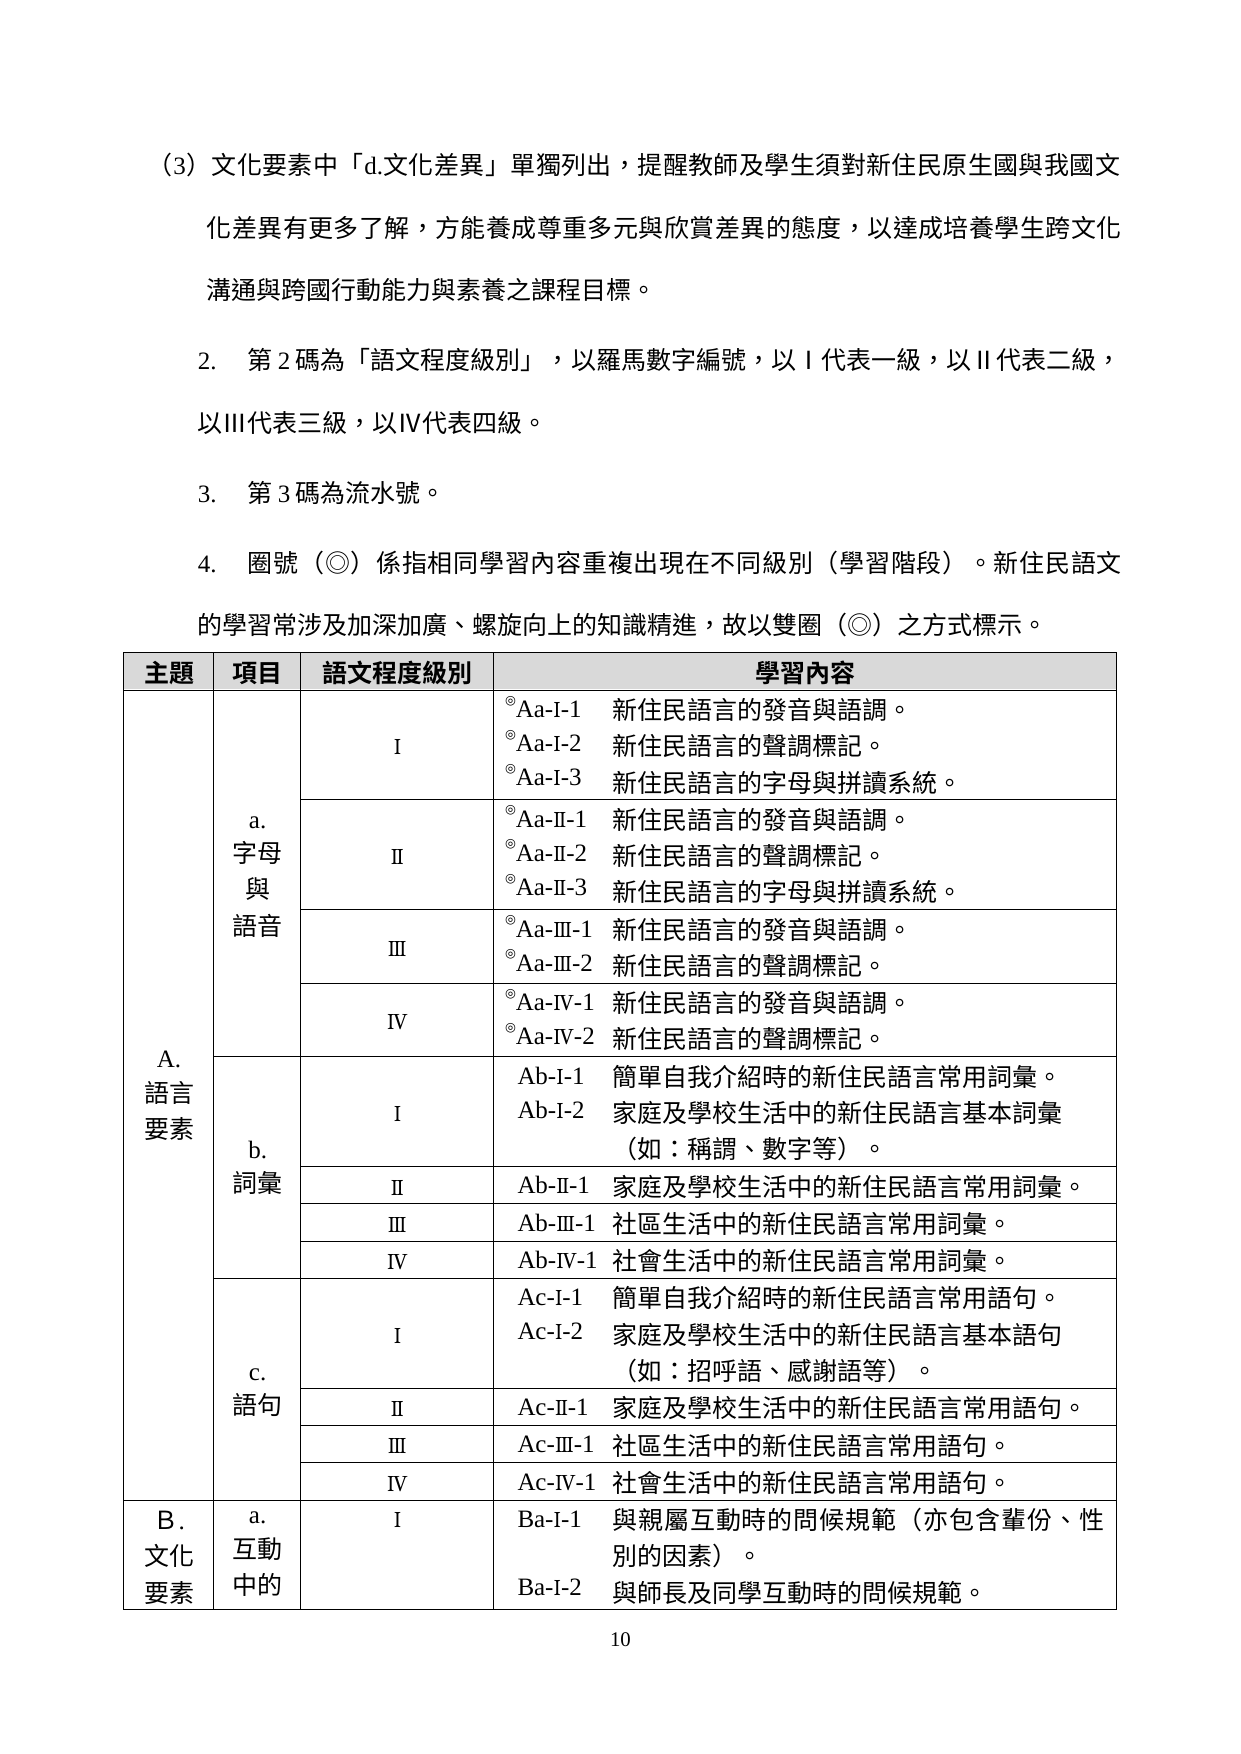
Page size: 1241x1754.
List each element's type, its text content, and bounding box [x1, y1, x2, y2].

table_cell Ⅰ [301, 691, 493, 799]
table_cell 簡單自我介紹時的新住民語言常用語句。 家庭及學校生活中的新住民語言基本語句（如：招呼語、感謝語等）。 [613, 1279, 1116, 1388]
table_header 學習內容 [494, 653, 1116, 689]
table_cell Ⅳ [301, 984, 493, 1056]
table_cell Ｂ. 文化要素 [124, 1501, 213, 1609]
table_cell Ⅰ [301, 1501, 493, 1609]
table_cell ◎Aa-Ⅳ-1 ◎Aa-Ⅳ-2 [494, 984, 613, 1056]
table_cell Ba-Ⅰ-1 Ba-Ⅰ-2 [494, 1501, 613, 1609]
table_cell Ⅰ [301, 1279, 493, 1388]
list 第3碼為流水號。 [198, 450, 1122, 512]
table_cell 新住民語言的發音與語調。 新住民語言的聲調標記。 新住民語言的字母與拼讀系統。 [613, 691, 1116, 799]
table_cell Ⅲ [301, 1426, 493, 1462]
table_cell A. 語言要素 [124, 691, 213, 1499]
table_cell Ⅲ [301, 910, 493, 983]
table_cell 家庭及學校生活中的新住民語言常用語句。 [613, 1389, 1116, 1425]
table_cell Ⅱ [301, 800, 493, 909]
table_cell 與親屬互動時的問候規範（亦包含輩份、性別的因素）。 與師長及同學互動時的問候規範。 [613, 1501, 1116, 1609]
table_cell Ab-Ⅰ-1 Ab-Ⅰ-2 [494, 1057, 613, 1166]
table_cell Ⅳ [301, 1463, 493, 1499]
table_cell Ab-Ⅲ-1 [494, 1204, 613, 1241]
table_cell 家庭及學校生活中的新住民語言常用詞彙。 [613, 1167, 1116, 1203]
table_cell 簡單自我介紹時的新住民語言常用詞彙。 家庭及學校生活中的新住民語言基本詞彙（如：稱謂、數字等）。 [613, 1057, 1116, 1166]
table_header 語文程度級別 [301, 653, 493, 689]
list 圈號（◎）係指相同學習內容重複出現在不同級別（學習階段）。新住民語文的學習常涉及加深加廣、螺旋向上的知識精進，故以雙圈（◎）之方式標示。 [198, 520, 1122, 645]
table_cell Ⅳ [301, 1242, 493, 1278]
table_cell Ⅰ [301, 1057, 493, 1166]
table_cell 社區生活中的新住民語言常用語句。 [613, 1426, 1116, 1462]
table_cell Ⅲ [301, 1204, 493, 1241]
table_cell 新住民語言的發音與語調。 新住民語言的聲調標記。 [613, 910, 1116, 983]
table_cell 社會生活中的新住民語言常用語句。 [613, 1463, 1116, 1499]
table_cell ◎Aa-Ⅲ-1 ◎Aa-Ⅲ-2 [494, 910, 613, 983]
table_cell c. 語句 [214, 1279, 300, 1499]
table_cell Ac-Ⅲ-1 [494, 1426, 613, 1462]
table_header 主題 [124, 653, 213, 689]
table_cell ◎Aa-Ⅱ-1 ◎Aa-Ⅱ-2 ◎Aa-Ⅱ-3 [494, 800, 613, 909]
table_cell Ac-Ⅱ-1 [494, 1389, 613, 1425]
table_cell Ⅱ [301, 1167, 493, 1203]
table_cell Ac-Ⅰ-1 Ac-Ⅰ-2 [494, 1279, 613, 1388]
list 第2碼為「語文程度級別」，以羅馬數字編號，以Ⅰ代表一級，以Ⅱ代表二級，以Ⅲ代表三級，以Ⅳ代表四級。 [198, 317, 1122, 442]
table_cell 新住民語言的發音與語調。 新住民語言的聲調標記。 新住民語言的字母與拼讀系統。 [613, 800, 1116, 909]
text （3）文化要素中「d.文化差異」單獨列出，提醒教師及學生須對新住民原生國與我國文化差異有更多了解，方能養成尊重多元與欣賞差異的態度，以達成培養學生跨文化溝通與跨國行動能力與素養之課程目標。 [148, 122, 1122, 310]
table_cell Ab-Ⅳ-1 [494, 1242, 613, 1278]
table_cell Ab-Ⅱ-1 [494, 1167, 613, 1203]
table_cell Ⅱ [301, 1389, 493, 1425]
table_header 項目 [214, 653, 300, 689]
table_cell 新住民語言的發音與語調。 新住民語言的聲調標記。 [613, 984, 1116, 1056]
table_cell a. 字母與 語音 [214, 691, 300, 1056]
table_cell a. 互動中的 [214, 1501, 300, 1609]
table_cell b. 詞彙 [214, 1057, 300, 1278]
table_cell ◎Aa-Ⅰ-1 ◎Aa-Ⅰ-2 ◎Aa-Ⅰ-3 [494, 691, 613, 799]
table_cell 社區生活中的新住民語言常用詞彙。 [613, 1204, 1116, 1241]
table_cell Ac-Ⅳ-1 [494, 1463, 613, 1499]
table_cell 社會生活中的新住民語言常用詞彙。 [613, 1242, 1116, 1278]
